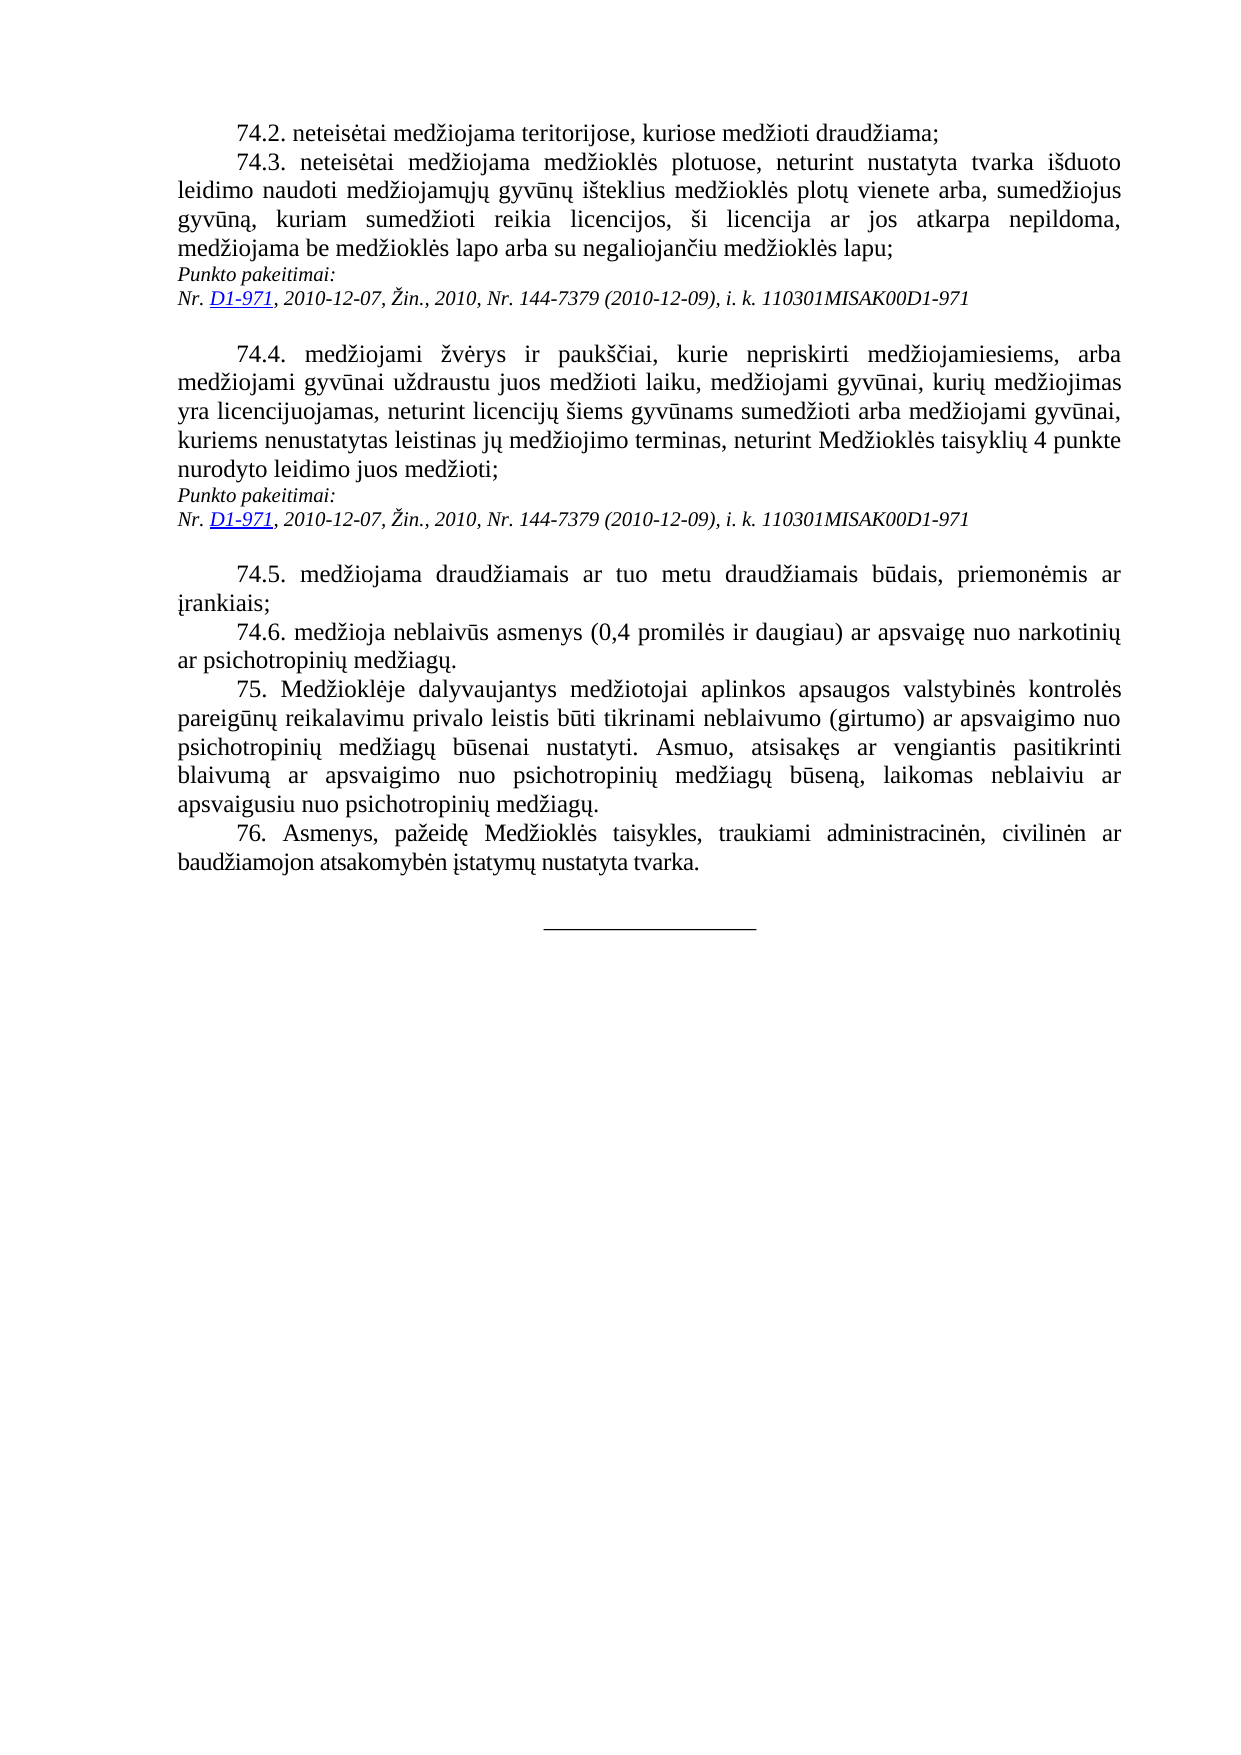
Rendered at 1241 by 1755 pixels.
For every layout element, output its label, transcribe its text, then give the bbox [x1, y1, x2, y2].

text 76. Asmenys, pažeidę Medžioklės taisykles, traukiami administracinėn, civilinėn ar baudžiamojon atsakomybėn įstatymų nustatyta tvarka. [177, 818, 1122, 876]
text 75. Medžioklėje dalyvaujantys medžiotojai aplinkos apsaugos valstybinės kontrolės pareigūnų reikalavimu privalo leistis būti tikrinami neblaivumo (girtumo) ar apsvaigimo nuo psichotropinių medžiagų būsenai nustatyti. Asmuo, atsisakęs ar vengiantis pasitikrinti blaivumą ar apsvaigimo nuo psichotropinių medžiagų būseną, laikomas neblaiviu ar apsvaigusiu nuo psichotropinių medžiagų. [177, 674, 1122, 818]
text 74.6. medžioja neblaivūs asmenys (0,4 promilės ir daugiau) ar apsvaigę nuo narkotinių ar psichotropinių medžiagų. [177, 617, 1122, 674]
text 74.5. medžiojama draudžiamais ar tuo metu draudžiamais būdais, priemonėmis ar įrankiais; [177, 559, 1122, 617]
text Nr. D1-971, 2010-12-07, Žin., 2010, Nr. 144-7379 (2010-12-09), i. k. 110301MISAK00D1-971 [177, 286, 1122, 310]
text Punkto pakeitimai: [177, 482, 1122, 507]
text 74.3. neteisėtai medžiojama medžioklės plotuose, neturint nustatyta tvarka išduoto leidimo naudoti medžiojamųjų gyvūnų išteklius medžioklės plotų vienete arba, sumedžiojus gyvūną, kuriam sumedžioti reikia licencijos, ši licencija ar jos atkarpa nepildoma, medžiojama be medžioklės lapo arba su negaliojančiu medžioklės lapu; [177, 147, 1122, 262]
text 74.2. neteisėtai medžiojama teritorijose, kuriose medžioti draudžiama; [177, 118, 1122, 147]
text Nr. D1-971, 2010-12-07, Žin., 2010, Nr. 144-7379 (2010-12-09), i. k. 110301MISAK00D1-971 [177, 507, 1122, 531]
text _________________ [177, 904, 1122, 933]
text Punkto pakeitimai: [177, 262, 1122, 286]
text 74.4. medžiojami žvėrys ir paukščiai, kurie nepriskirti medžiojamiesiems, arba medžiojami gyvūnai uždraustu juos medžioti laiku, medžiojami gyvūnai, kurių medžiojimas yra licencijuojamas, neturint licencijų šiems gyvūnams sumedžioti arba medžiojami gyvūnai, kuriems nenustatytas leistinas jų medžiojimo terminas, neturint Medžioklės taisyklių 4 punkte nurodyto leidimo juos medžioti; [177, 339, 1122, 482]
